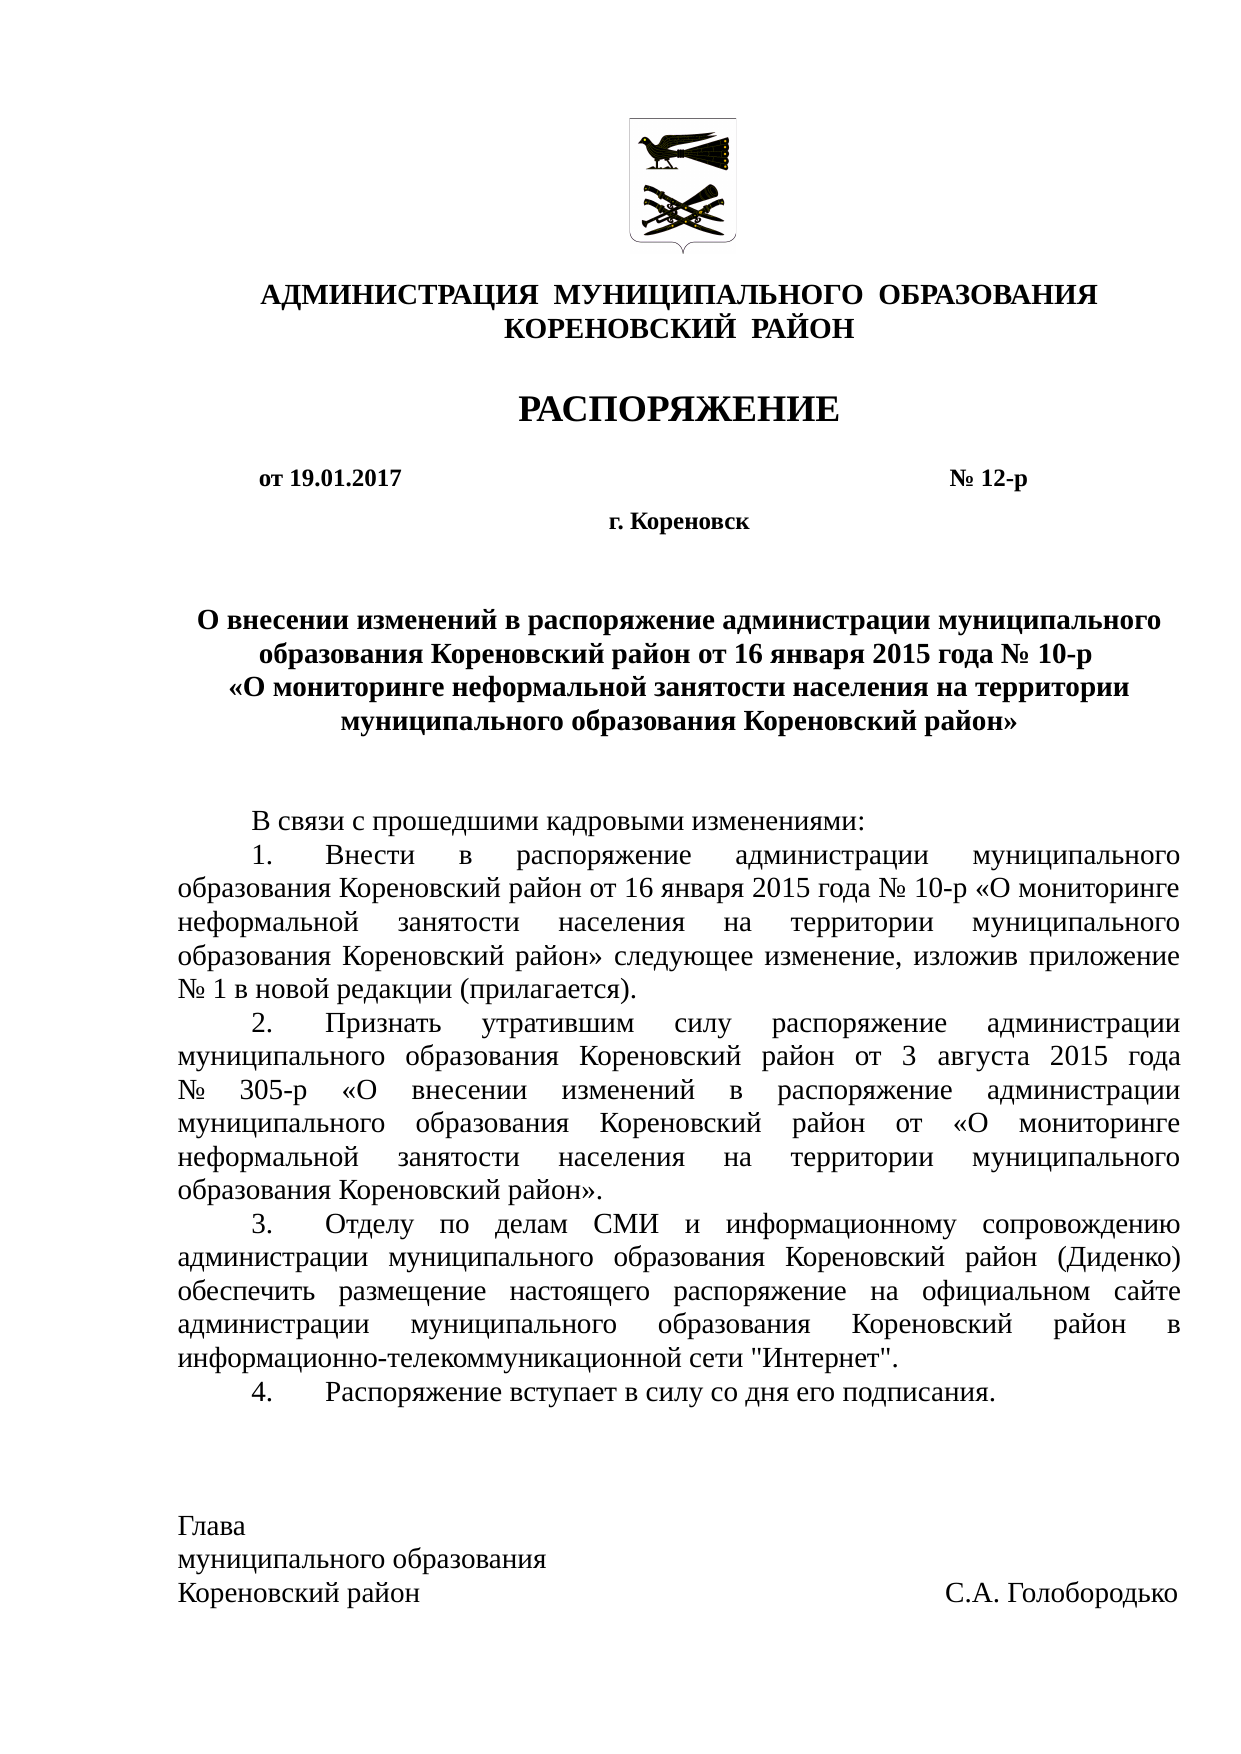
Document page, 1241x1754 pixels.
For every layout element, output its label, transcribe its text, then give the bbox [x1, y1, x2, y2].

subtitle АДМИНИСТРАЦИЯ МУНИЦИПАЛЬНОГО ОБРАЗОВАНИЯ [177, 277, 1181, 311]
text 1. Внести в распоряжение администрации муниципального образования Кореновский район от 16 января 2015 года № 10-р «О мониторинге неформальной занятости населения на территории муниципального образования Кореновский район» следующее изменение, изложив приложение № 1 в новой редакции (прилагается). [177, 837, 1181, 1005]
text Глава [177, 1508, 1181, 1541]
text муниципального образования [177, 1541, 1181, 1575]
text г. Кореновск [177, 506, 1181, 535]
picture [629, 118, 737, 254]
subtitle РАСПОРЯЖЕНИЕ [177, 386, 1181, 429]
text «О мониторинге неформальной занятости населения на территории муниципального образования Кореновский район» [177, 669, 1181, 736]
text 3. Отделу по делам СМИ и информационному сопровождению администрации муниципального образования Кореновский район (Диденко) обеспечить размещение настоящего распоряжение на официальном сайте администрации муниципального образования Кореновский район в информационно-телекоммуникационной сети "Интернет". [177, 1206, 1181, 1374]
text Кореновский район С.А. Голобородько [177, 1575, 1181, 1608]
subtitle КОРЕНОВСКИЙ РАЙОН [177, 311, 1181, 344]
text В связи с прошедшими кадровыми изменениями: [177, 803, 1181, 837]
text 4. Распоряжение вступает в силу со дня его подписания. [177, 1374, 1181, 1407]
text О внесении изменений в распоряжение администрации муниципального образования Кореновский район от 16 января 2015 года № 10-р [177, 602, 1181, 669]
text от 19.01.2017 № 12-р [177, 463, 1181, 492]
text 2. Признать утратившим силу распоряжение администрации муниципального образования Кореновский район от 3 августа 2015 года № 305-р «О внесении изменений в распоряжение администрации муниципального образования Кореновский район от «О мониторинге неформальной занятости населения на территории муниципального образования Кореновский район». [177, 1005, 1181, 1206]
